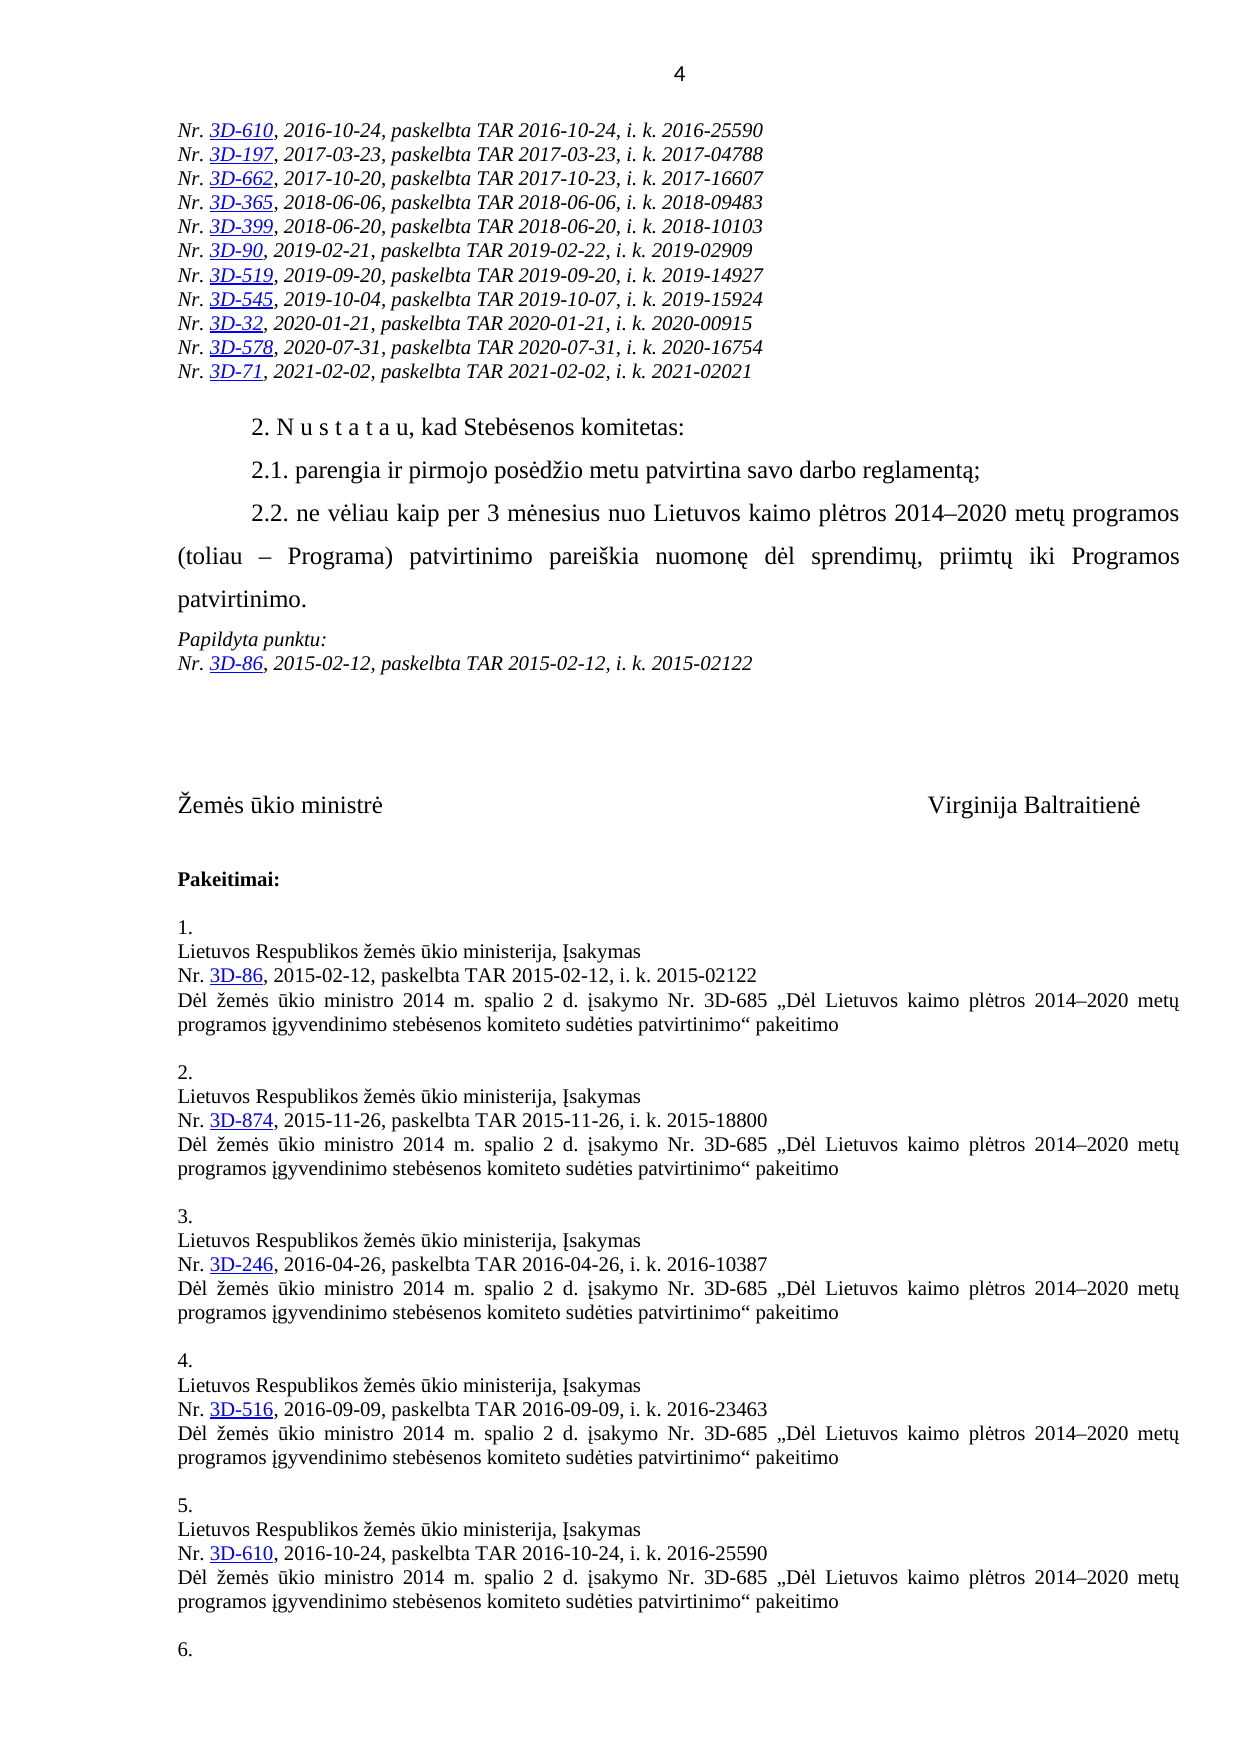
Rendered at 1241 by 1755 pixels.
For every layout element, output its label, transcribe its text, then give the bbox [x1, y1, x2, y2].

text Lietuvos Respublikos žemės ūkio ministerija, Įsakymas [177, 1517, 1181, 1541]
text Nr. 3D-610, 2016-10-24, paskelbta TAR 2016-10-24, i. k. 2016-25590 [177, 1541, 1181, 1565]
text 2.1. parengia ir pirmojo posėdžio metu patvirtina savo darbo reglamentą; [177, 455, 1181, 483]
text Nr. 3D-365, 2018-06-06, paskelbta TAR 2018-06-06, i. k. 2018-09483 [177, 190, 1181, 214]
text Papildyta punktu: [177, 627, 1181, 651]
text Nr. 3D-578, 2020-07-31, paskelbta TAR 2020-07-31, i. k. 2020-16754 [177, 335, 1181, 359]
text Lietuvos Respublikos žemės ūkio ministerija, Įsakymas [177, 1228, 1181, 1252]
text Nr. 3D-90, 2019-02-21, paskelbta TAR 2019-02-22, i. k. 2019-02909 [177, 238, 1181, 262]
text 2. [177, 1060, 1181, 1084]
text Dėl žemės ūkio ministro 2014 m. spalio 2 d. įsakymo Nr. 3D-685 „Dėl Lietuvos kaimo plėtros 2014–2020 metų programos įgyvendinimo stebėsenos komiteto sudėties patvirtinimo“ pakeitimo [177, 1276, 1181, 1324]
text 4. [177, 1348, 1181, 1372]
text 1. [177, 915, 1181, 939]
text Nr. 3D-519, 2019-09-20, paskelbta TAR 2019-09-20, i. k. 2019-14927 [177, 262, 1181, 287]
text 2.2. ne vėliau kaip per 3 mėnesius nuo Lietuvos kaimo plėtros 2014–2020 metų programos (toliau – Programa) patvirtinimo pareiškia nuomonę dėl sprendimų, priimtų iki Programos patvirtinimo. [177, 498, 1181, 613]
text Nr. 3D-86, 2015-02-12, paskelbta TAR 2015-02-12, i. k. 2015-02122 [177, 651, 1181, 675]
text Nr. 3D-610, 2016-10-24, paskelbta TAR 2016-10-24, i. k. 2016-25590 [177, 118, 1181, 142]
text Nr. 3D-86, 2015-02-12, paskelbta TAR 2015-02-12, i. k. 2015-02122 [177, 963, 1181, 987]
text Nr. 3D-246, 2016-04-26, paskelbta TAR 2016-04-26, i. k. 2016-10387 [177, 1252, 1181, 1276]
text 2. N u s t a t a u, kad Stebėsenos komitetas: [177, 412, 1181, 440]
text Dėl žemės ūkio ministro 2014 m. spalio 2 d. įsakymo Nr. 3D-685 „Dėl Lietuvos kaimo plėtros 2014–2020 metų programos įgyvendinimo stebėsenos komiteto sudėties patvirtinimo“ pakeitimo [177, 987, 1181, 1036]
text Nr. 3D-516, 2016-09-09, paskelbta TAR 2016-09-09, i. k. 2016-23463 [177, 1397, 1181, 1421]
text Lietuvos Respublikos žemės ūkio ministerija, Įsakymas [177, 939, 1181, 963]
text Lietuvos Respublikos žemės ūkio ministerija, Įsakymas [177, 1372, 1181, 1397]
text Nr. 3D-399, 2018-06-20, paskelbta TAR 2018-06-20, i. k. 2018-10103 [177, 214, 1181, 238]
text Žemės ūkio ministrė Virginija Baltraitienė [177, 790, 1240, 819]
text Nr. 3D-32, 2020-01-21, paskelbta TAR 2020-01-21, i. k. 2020-00915 [177, 311, 1181, 335]
text 3. [177, 1204, 1181, 1228]
text Nr. 3D-197, 2017-03-23, paskelbta TAR 2017-03-23, i. k. 2017-04788 [177, 142, 1181, 166]
text Pakeitimai: [177, 867, 1181, 891]
text Lietuvos Respublikos žemės ūkio ministerija, Įsakymas [177, 1084, 1181, 1108]
text Dėl žemės ūkio ministro 2014 m. spalio 2 d. įsakymo Nr. 3D-685 „Dėl Lietuvos kaimo plėtros 2014–2020 metų programos įgyvendinimo stebėsenos komiteto sudėties patvirtinimo“ pakeitimo [177, 1421, 1181, 1469]
text 6. [177, 1637, 1181, 1661]
text Nr. 3D-874, 2015-11-26, paskelbta TAR 2015-11-26, i. k. 2015-18800 [177, 1108, 1181, 1132]
text Nr. 3D-545, 2019-10-04, paskelbta TAR 2019-10-07, i. k. 2019-15924 [177, 287, 1181, 311]
text Nr. 3D-71, 2021-02-02, paskelbta TAR 2021-02-02, i. k. 2021-02021 [177, 359, 1181, 383]
text Nr. 3D-662, 2017-10-20, paskelbta TAR 2017-10-23, i. k. 2017-16607 [177, 166, 1181, 190]
text Dėl žemės ūkio ministro 2014 m. spalio 2 d. įsakymo Nr. 3D-685 „Dėl Lietuvos kaimo plėtros 2014–2020 metų programos įgyvendinimo stebėsenos komiteto sudėties patvirtinimo“ pakeitimo [177, 1565, 1181, 1613]
text 5. [177, 1493, 1181, 1517]
text Dėl žemės ūkio ministro 2014 m. spalio 2 d. įsakymo Nr. 3D-685 „Dėl Lietuvos kaimo plėtros 2014–2020 metų programos įgyvendinimo stebėsenos komiteto sudėties patvirtinimo“ pakeitimo [177, 1132, 1181, 1180]
